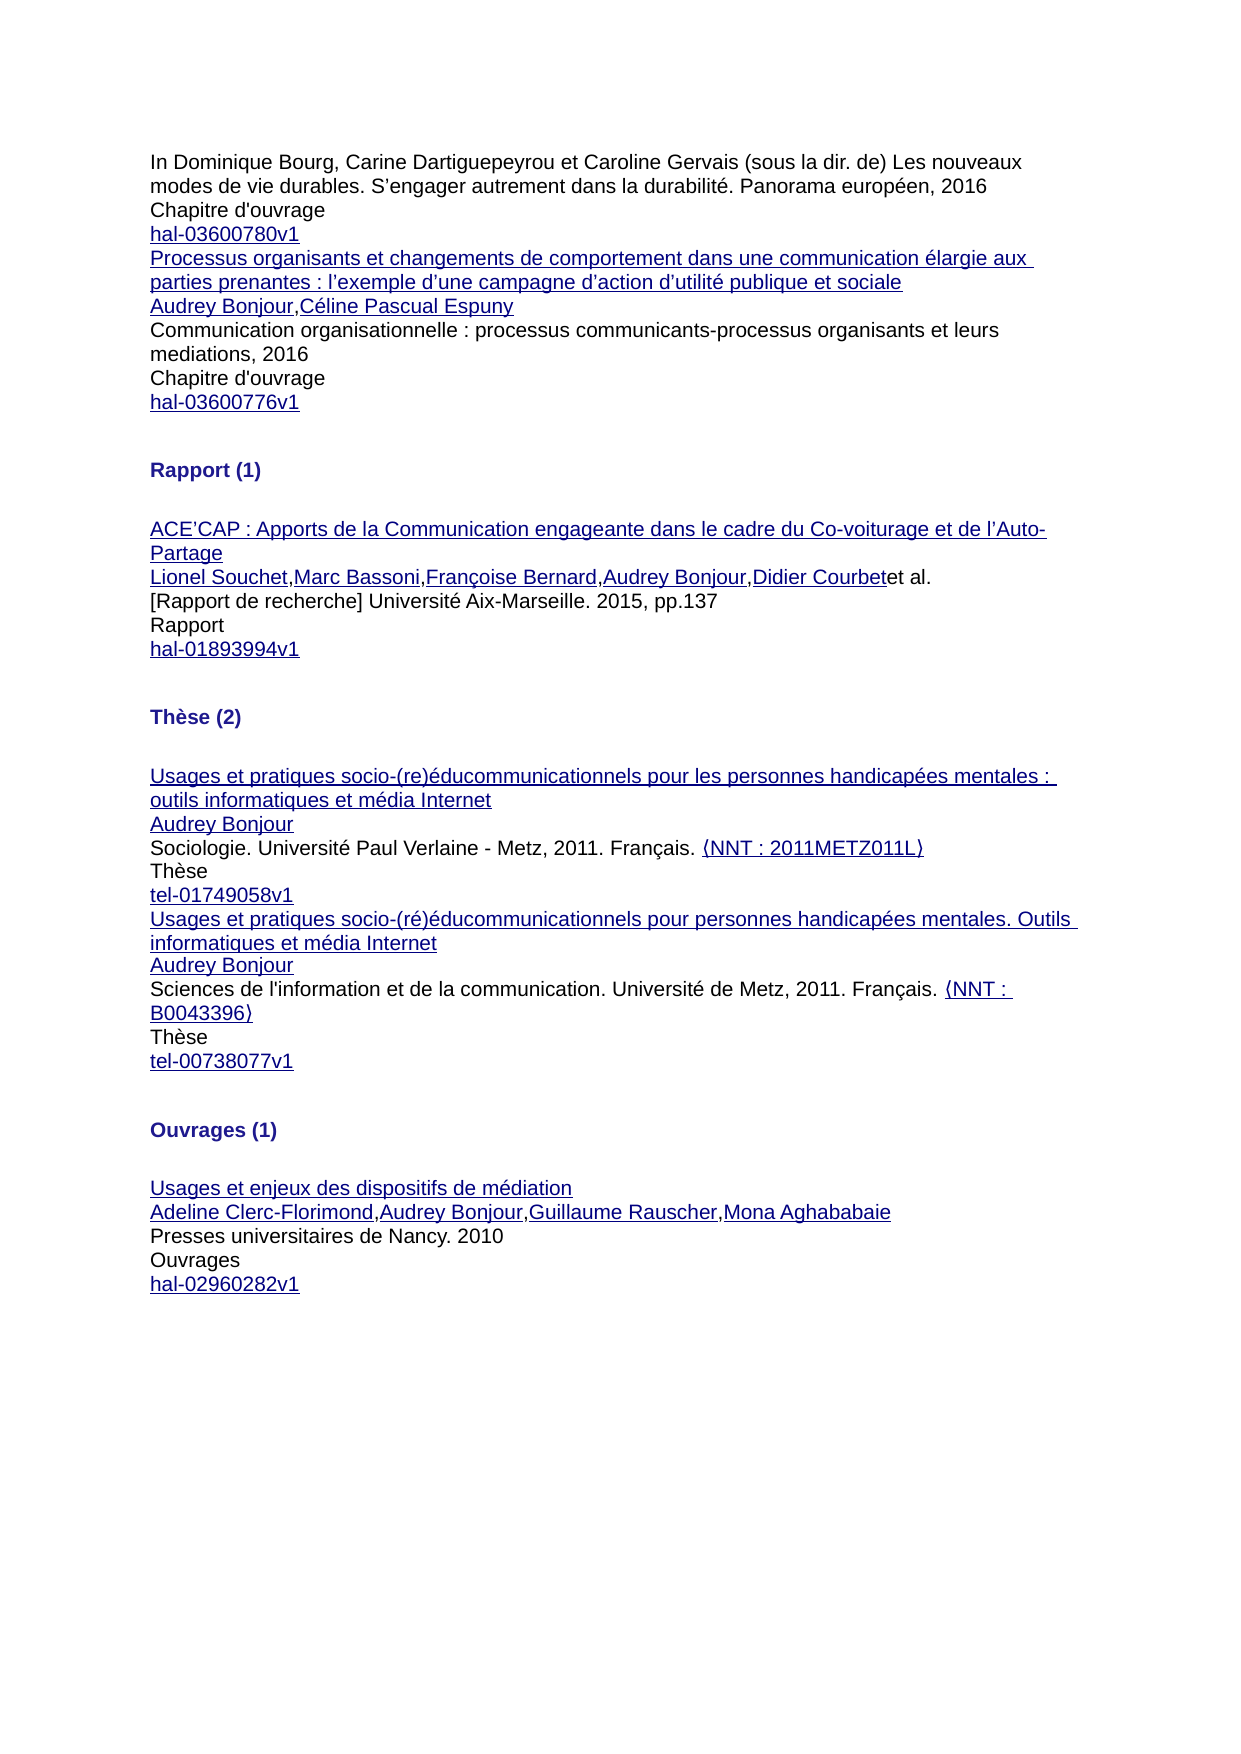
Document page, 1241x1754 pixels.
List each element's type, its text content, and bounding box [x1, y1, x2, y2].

subtitle Ouvrages (1) [150, 1117, 1090, 1141]
table_header ACE’CAP : Apports de la Communication engageante dans le cadre du Co-voiturage et de l’Auto-Partage Lionel Souchet,Marc Bassoni,Françoise Bernard,Audrey Bonjour,Didier Courbetet al. [Rapport de recherche] Université Aix-Marseille. 2015, pp.137 Rapport hal-01893994v1 [150, 517, 1090, 660]
table_cell In Dominique Bourg, Carine Dartiguepeyrou et Caroline Gervais (sous la dir. de) Les nouveaux modes de vie durables. S’engager autrement dans la durabilité. Panorama européen, 2016 Chapitre d'ouvrage hal-03600780v1 [150, 150, 1090, 246]
table_cell Usages et pratiques socio-(ré)éducommunicationnels pour personnes handicapées mentales. Outils informatiques et média Internet Audrey Bonjour Sciences de l'information et de la communication. Université de Metz, 2011. Français. ⟨NNT : B0043396⟩ Thèse tel-00738077v1 [150, 907, 1090, 1073]
table_cell Processus organisants et changements de comportement dans une communication élargie aux parties prenantes : l’exemple d’une campagne d’action d’utilité publique et sociale Audrey Bonjour,Céline Pascual Espuny Communication organisationnelle : processus communicants-processus organisants et leurs mediations, 2016 Chapitre d'ouvrage hal-03600776v1 [150, 246, 1090, 413]
subtitle Rapport (1) [150, 458, 1090, 482]
table_header Usages et pratiques socio-(re)éducommunicationnels pour les personnes handicapées mentales : outils informatiques et média Internet Audrey Bonjour Sociologie. Université Paul Verlaine - Metz, 2011. Français. ⟨NNT : 2011METZ011L⟩ Thèse tel-01749058v1 [150, 764, 1090, 907]
table_header Usages et enjeux des dispositifs de médiation Adeline Clerc-Florimond,Audrey Bonjour,Guillaume Rauscher,Mona Aghababaie Presses universitaires de Nancy. 2010 Ouvrages hal-02960282v1 [150, 1176, 1090, 1296]
subtitle Thèse (2) [150, 705, 1090, 729]
